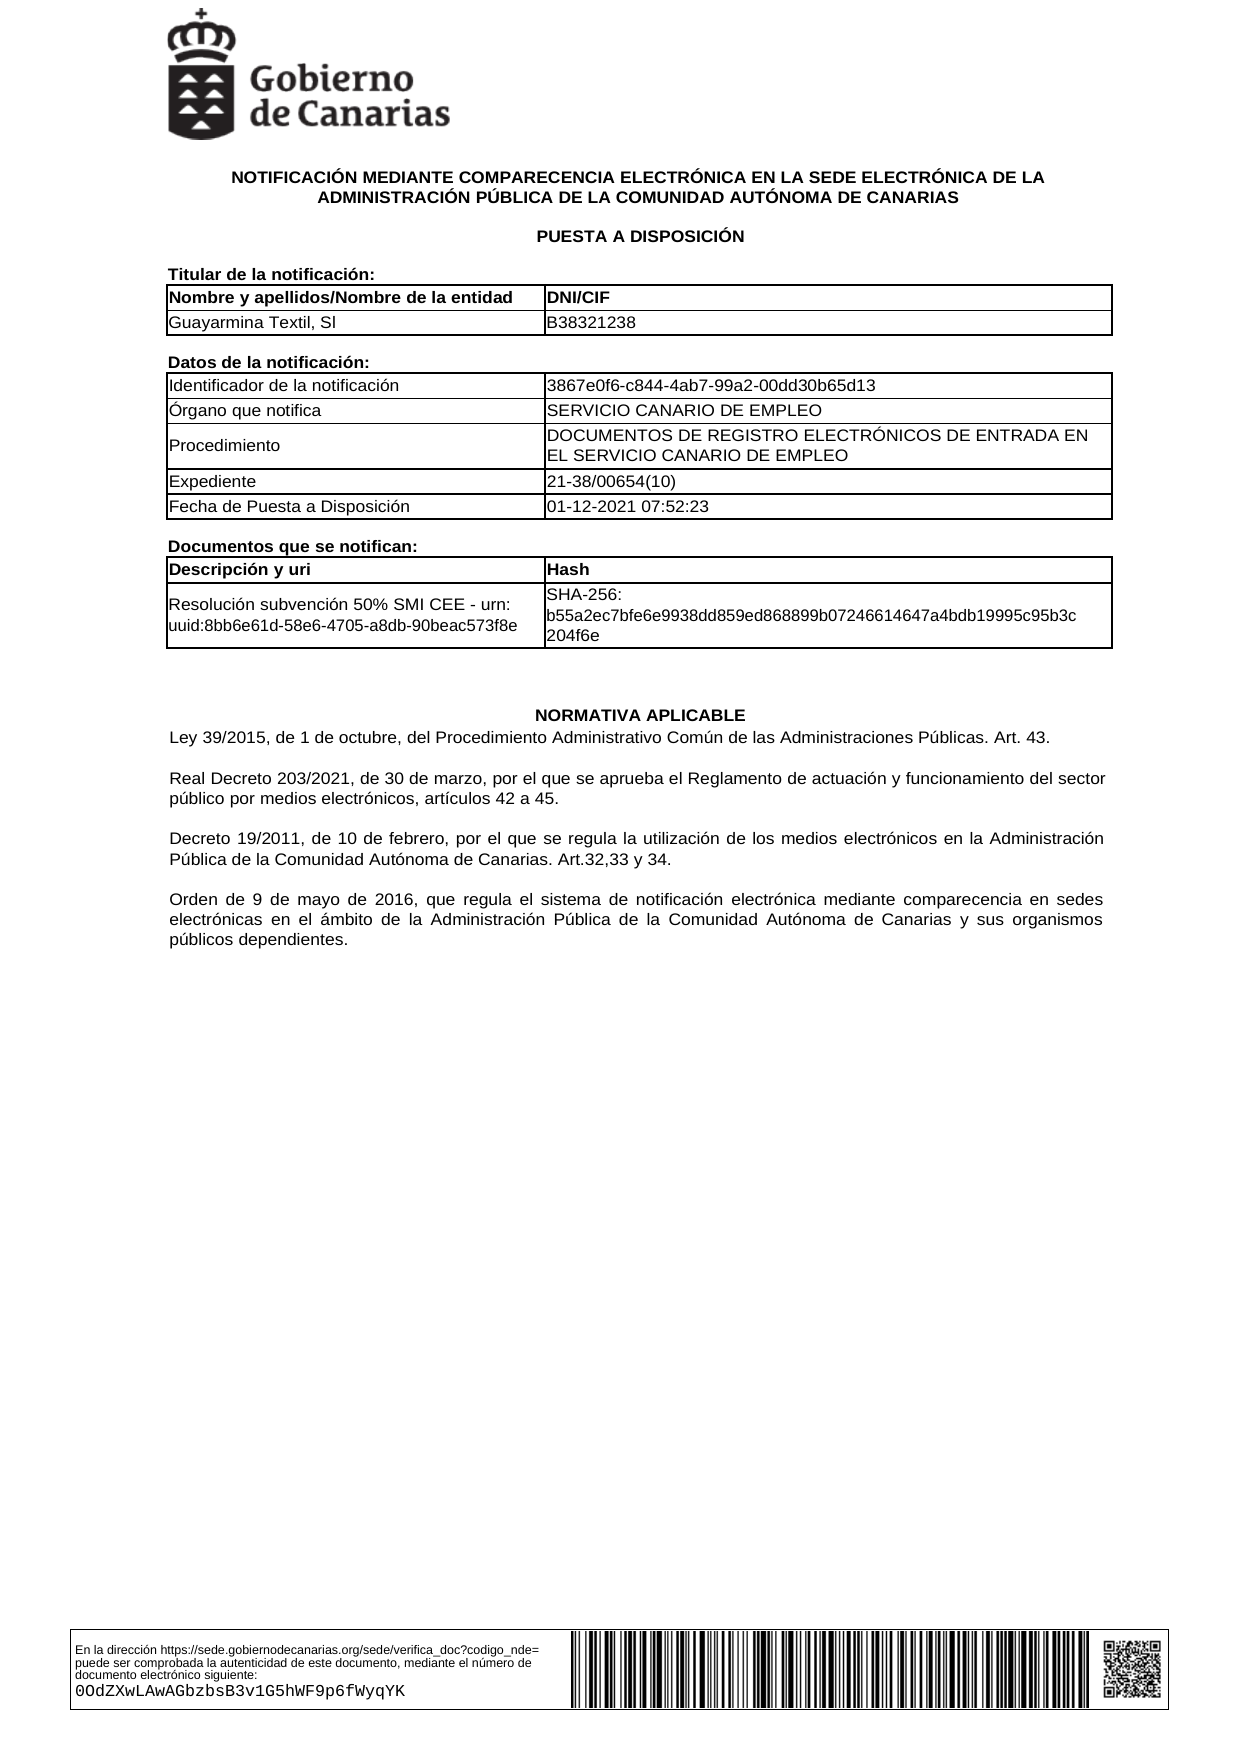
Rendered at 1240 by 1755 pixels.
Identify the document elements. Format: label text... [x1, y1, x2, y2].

table_header DNI/CIF [546, 286, 1111, 309]
table_cell Expediente [168, 470, 544, 493]
table_header Identificador de la notificación [168, 374, 544, 397]
table_header 3867e0f6-c844-4ab7-99a2-00dd30b65d13 [546, 374, 1111, 397]
table_cell Fecha de Puesta a Disposición [168, 495, 544, 518]
text Orden de 9 de mayo de 2016, que regula el sistema de notificación electrónica mediante comparecencia en sedes electrónicas en el ámbito de la Administración Pública de la Comunidad Autónoma de Canarias y sus organismos públicos dependientes. [169, 890, 1104, 949]
text NORMATIVA APLICABLE [99, 706, 1181, 725]
table_cell Órgano que notifica [168, 399, 544, 422]
table_cell Guayarmina Textil, Sl [168, 311, 544, 334]
table_header Nombre y apellidos/Nombre de la entidad [168, 286, 544, 309]
table_cell SHA-256: b55a2ec7bfe6e9938dd859ed868899b07246614647a4bdb19995c95b3c 204f6e [546, 584, 1111, 647]
table_cell DOCUMENTOS DE REGISTRO ELECTRÓNICOS DE ENTRADA EN EL SERVICIO CANARIO DE EMPLEO [546, 424, 1111, 468]
table_cell B38321238 [546, 311, 1111, 334]
text PUESTA A DISPOSICIÓN [99, 226, 1181, 246]
table_cell Procedimiento [168, 424, 544, 468]
table_header Descripción y uri [168, 558, 544, 582]
table_cell 01-12-2021 07:52:23 [546, 495, 1111, 518]
text Decreto 19/2011, de 10 de febrero, por el que se regula la utilización de los medios electrónicos en la Administración Pública de la Comunidad Autónoma de Canarias. Art.32,33 y 34. [169, 829, 1105, 868]
table_cell Resolución subvención 50% SMI CEE - urn: uuid:8bb6e61d-58e6-4705-a8db-90beac573f8e [168, 584, 544, 647]
text Ley 39/2015, de 1 de octubre, del Procedimiento Administrativo Común de las Administraciones Públicas. Art. 43. [169, 728, 1181, 747]
text Real Decreto 203/2021, de 30 de marzo, por el que se aprueba el Reglamento de actuación y funcionamiento del sector público por medios electrónicos, artículos 42 a 45. [169, 768, 1106, 808]
table_cell 21-38/00654(10) [546, 470, 1111, 493]
text Titular de la notificación: [168, 265, 1181, 284]
table_header Hash [546, 558, 1111, 582]
text NOTIFICACIÓN MEDIANTE COMPARECENCIA ELECTRÓNICA EN LA SEDE ELECTRÓNICA DE LA ADMINISTRACIÓN PÚBLICA DE LA COMUNIDAD AUTÓNOMA DE CANARIAS [203, 168, 1073, 207]
text Documentos que se notifican: [168, 537, 1181, 556]
text Datos de la notificación: [168, 353, 1181, 372]
table_cell SERVICIO CANARIO DE EMPLEO [546, 399, 1111, 422]
